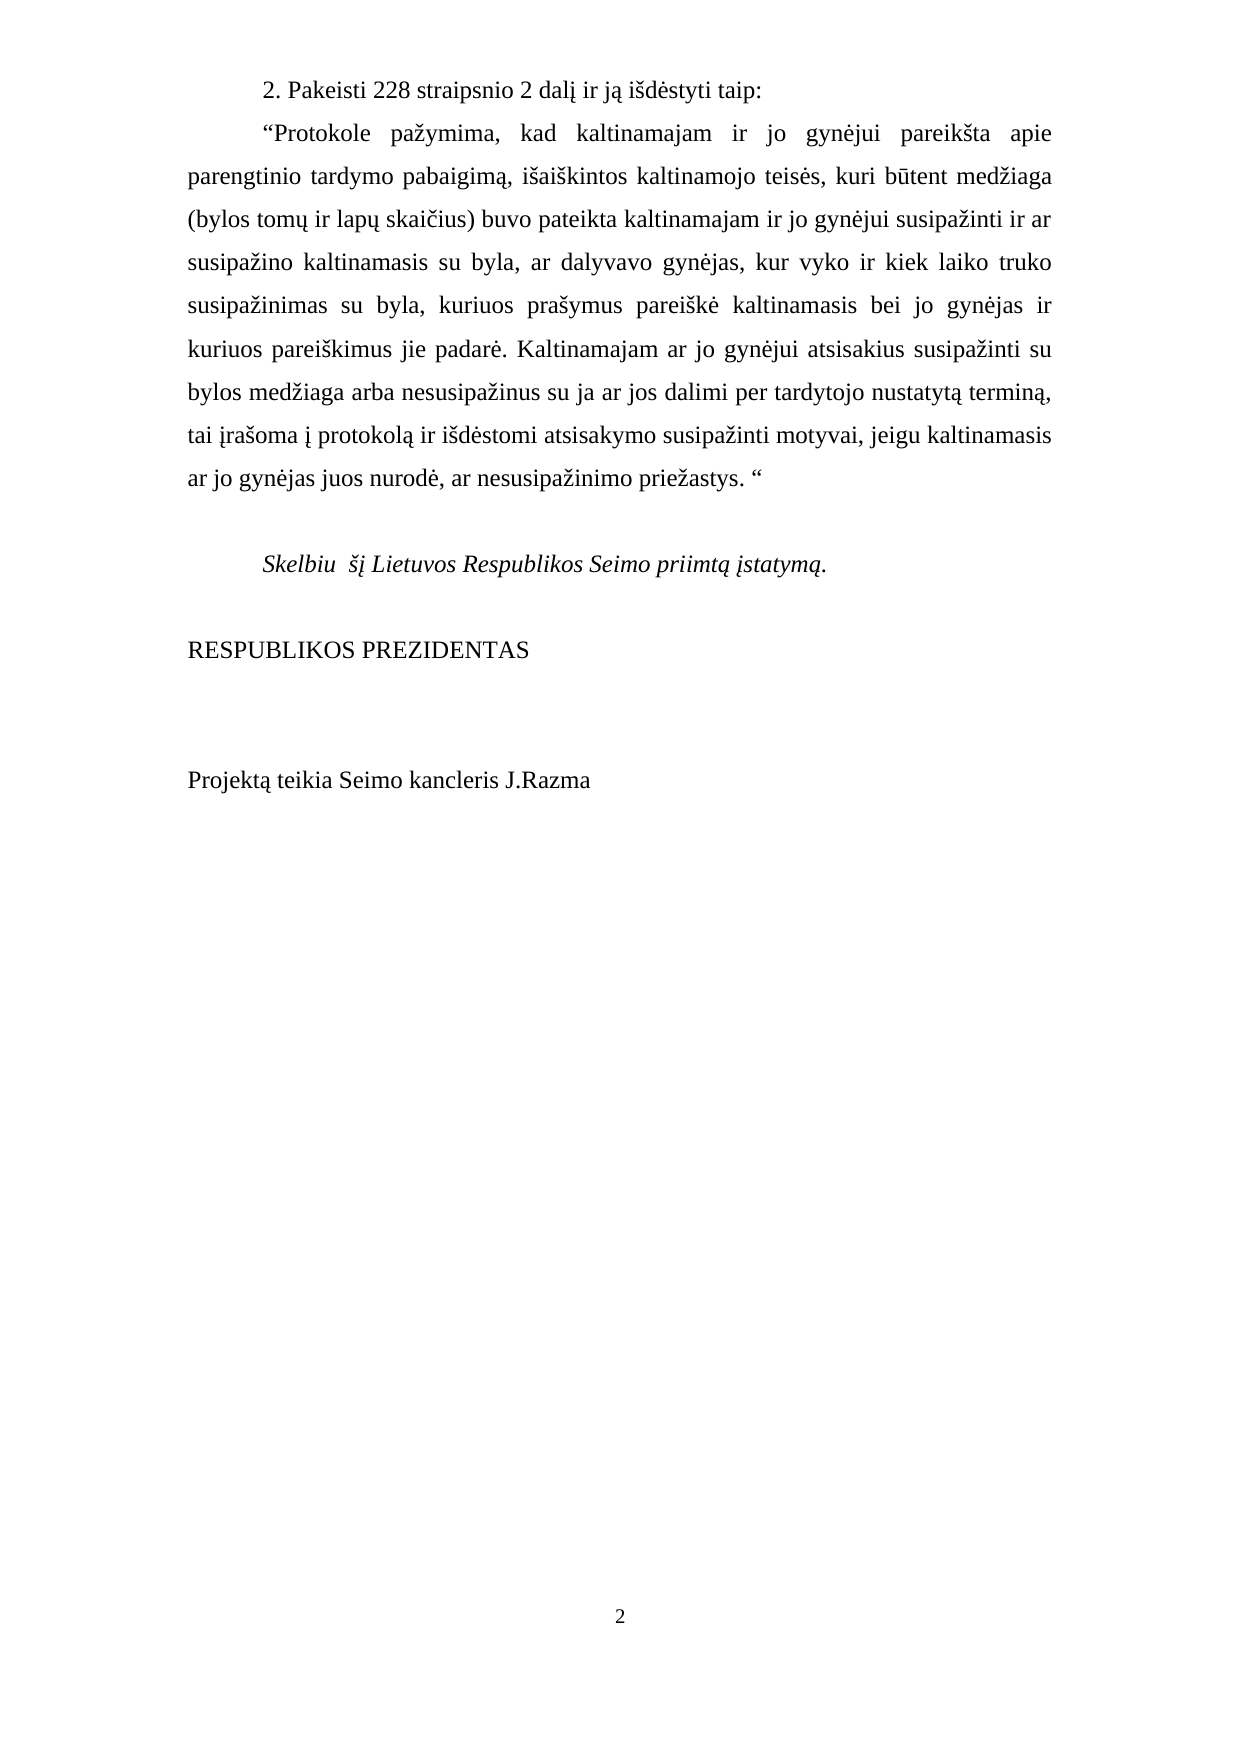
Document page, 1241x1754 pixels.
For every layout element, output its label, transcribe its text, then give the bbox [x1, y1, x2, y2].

text 2. Pakeisti 228 straipsnio 2 dalį ir ją išdėstyti taip: [187, 75, 1053, 104]
text Skelbiu šį Lietuvos Respublikos Seimo priimtą įstatymą. [187, 549, 1053, 578]
text “Protokole pažymima, kad kaltinamajam ir jo gynėjui pareikšta apie parengtinio tardymo pabaigimą, išaiškintos kaltinamojo teisės, kuri būtent medžiaga (bylos tomų ir lapų skaičius) buvo pateikta kaltinamajam ir jo gynėjui susipažinti ir ar susipažino kaltinamasis su byla, ar dalyvavo gynėjas, kur vyko ir kiek laiko truko susipažinimas su byla, kuriuos prašymus pareiškė kaltinamasis bei jo gynėjas ir kuriuos pareiškimus jie padarė. Kaltinamajam ar jo gynėjui atsisakius susipažinti su bylos medžiaga arba nesusipažinus su ja ar jos dalimi per tardytojo nustatytą terminą, tai įrašoma į protokolą ir išdėstomi atsisakymo susipažinti motyvai, jeigu kaltinamasis ar jo gynėjas juos nurodė, ar nesusipažinimo priežastys. “ [187, 118, 1053, 492]
text Projektą teikia Seimo kancleris J.Razma [187, 765, 1053, 794]
text RESPUBLIKOS PREZIDENTAS [187, 636, 1053, 664]
